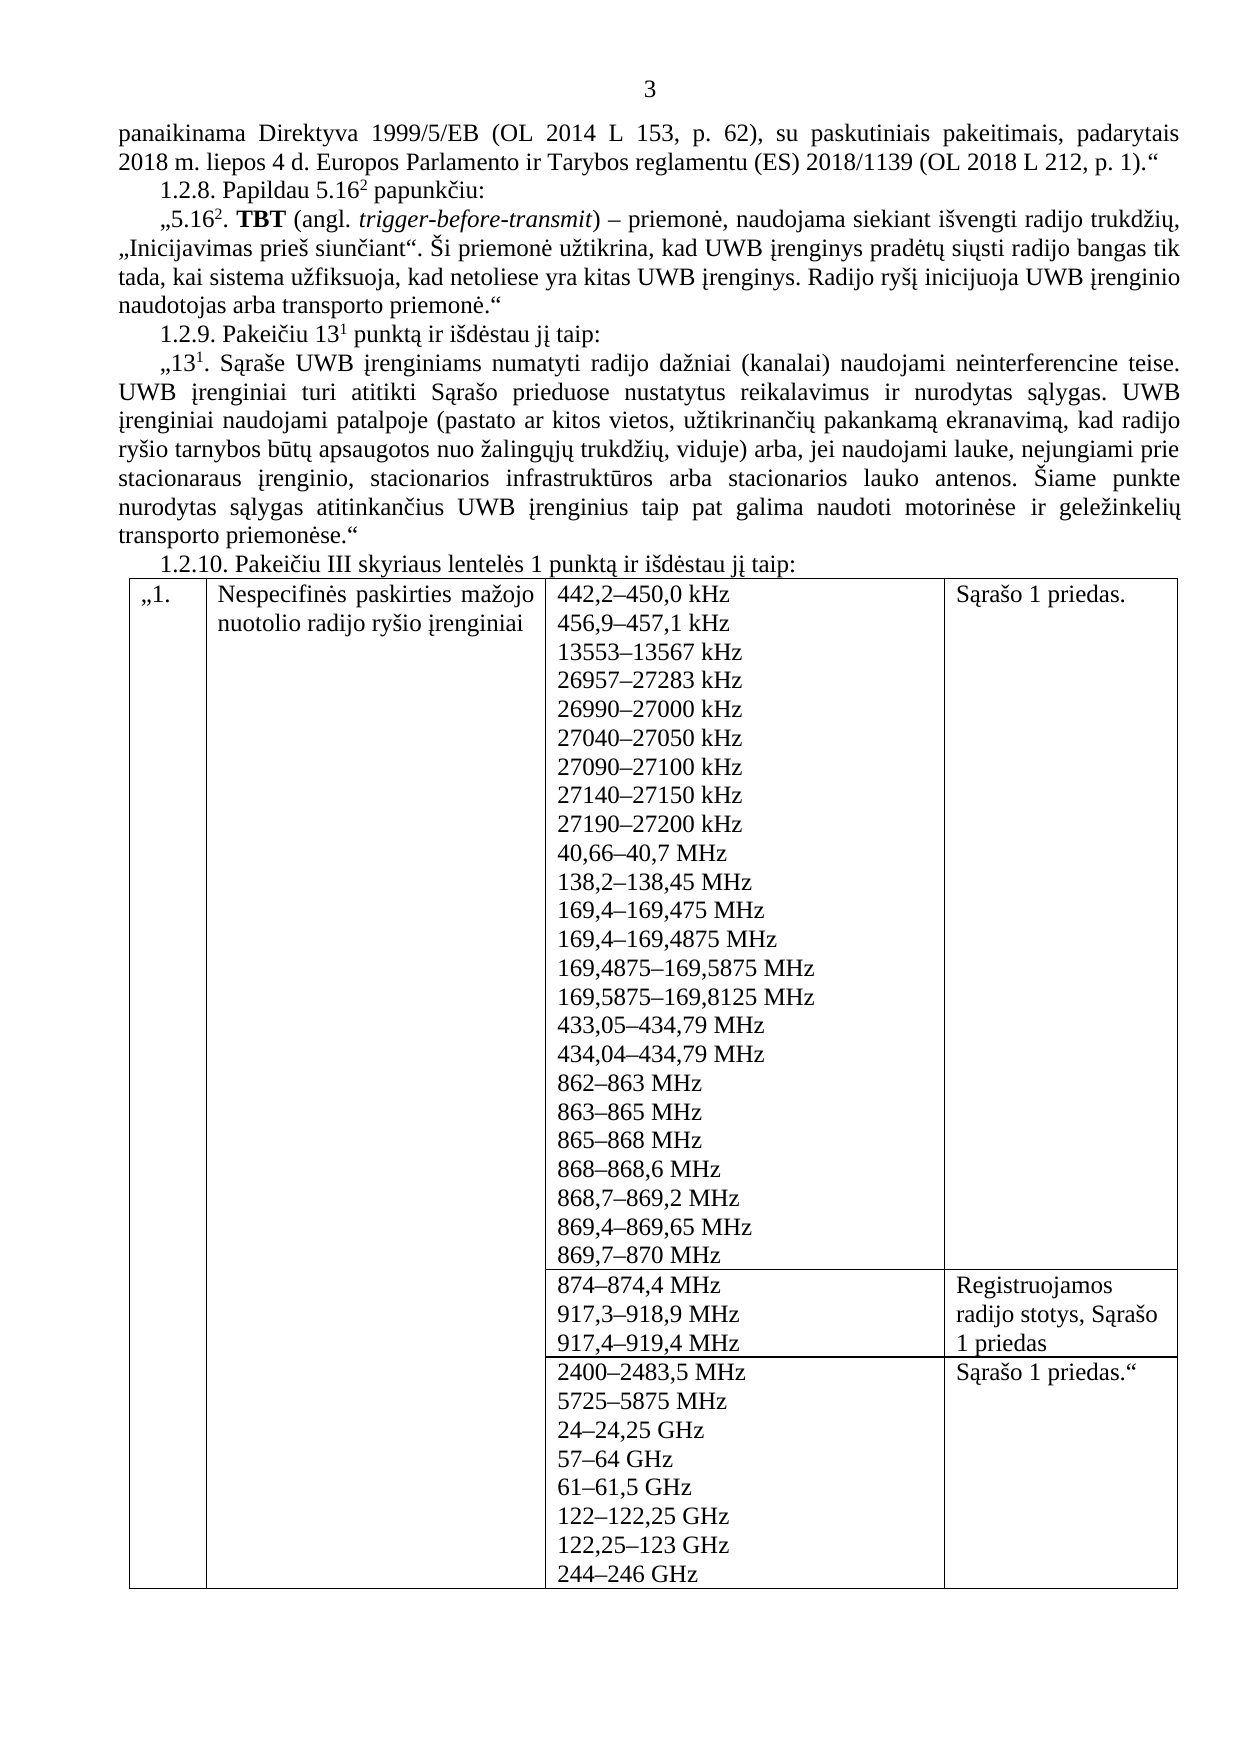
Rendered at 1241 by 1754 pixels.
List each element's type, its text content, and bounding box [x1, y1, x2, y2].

table_cell 2400–2483,5 MHz 5725–5875 MHz 24–24,25 GHz 57–64 GHz 61–61,5 GHz 122–122,25 GHz 122,25–123 GHz 244–246 GHz [546, 1358, 944, 1587]
text 1.2.9. Pakeičiu 131 punktą ir išdėstau jį taip: [118, 319, 1181, 348]
table_cell Sąrašo 1 priedas.“ [945, 1358, 1177, 1587]
table_header 442,2–450,0 kHz 456,9–457,1 kHz 13553–13567 kHz 26957–27283 kHz 26990–27000 kHz 27040–27050 kHz 27090–27100 kHz 27140–27150 kHz 27190–27200 kHz 40,66–40,7 MHz 138,2–138,45 MHz 169,4–169,475 MHz 169,4–169,4875 MHz 169,4875–169,5875 MHz 169,5875–169,8125 MHz 433,05–434,79 MHz 434,04–434,79 MHz 862–863 MHz 863–865 MHz 865–868 MHz 868–868,6 MHz 868,7–869,2 MHz 869,4–869,65 MHz 869,7–870 MHz [546, 579, 944, 1269]
table_cell Registruojamos radijo stotys, Sąrašo 1 priedas [945, 1270, 1177, 1356]
text „131. Sąraše UWB įrenginiams numatyti radijo dažniai (kanalai) naudojami neinterferencine teise. UWB įrenginiai turi atitikti Sąrašo prieduose nustatytus reikalavimus ir nurodytas sąlygas. UWB įrenginiai naudojami patalpoje (pastato ar kitos vietos, užtikrinančių pakankamą ekranavimą, kad radijo ryšio tarnybos būtų apsaugotos nuo žalingųjų trukdžių, viduje) arba, jei naudojami lauke, nejungiami prie stacionaraus įrenginio, stacionarios infrastruktūros arba stacionarios lauko antenos. Šiame punkte nurodytas sąlygas atitinkančius UWB įrenginius taip pat galima naudoti motorinėse ir geležinkelių transporto priemonėse.“ [118, 348, 1181, 549]
table_cell 874–874,4 MHz 917,3–918,9 MHz 917,4–919,4 MHz [546, 1270, 944, 1356]
text 1.2.8. Papildau 5.162 papunkčiu: [118, 176, 1181, 204]
text „5.162. TBT (angl. trigger-before-transmit) – priemonė, naudojama siekiant išvengti radijo trukdžių, „Inicijavimas prieš siunčiant“. Ši priemonė užtikrina, kad UWB įrenginys pradėtų siųsti radijo bangas tik tada, kai sistema užfiksuoja, kad netoliese yra kitas UWB įrenginys. Radijo ryšį inicijuoja UWB įrenginio naudotojas arba transporto priemonė.“ [118, 204, 1181, 319]
table_header Sąrašo 1 priedas. [945, 579, 1177, 1269]
table_header „1. [130, 579, 206, 1587]
text panaikinama Direktyva 1999/5/EB (OL 2014 L 153, p. 62), su paskutiniais pakeitimais, padarytais 2018 m. liepos 4 d. Europos Parlamento ir Tarybos reglamentu (ES) 2018/1139 (OL 2018 L 212, p. 1).“ [118, 118, 1181, 176]
table_header Nespecifinės paskirties mažojo nuotolio radijo ryšio įrenginiai [207, 579, 545, 1587]
text 1.2.10. Pakeičiu III skyriaus lentelės 1 punktą ir išdėstau jį taip: [118, 549, 1181, 578]
